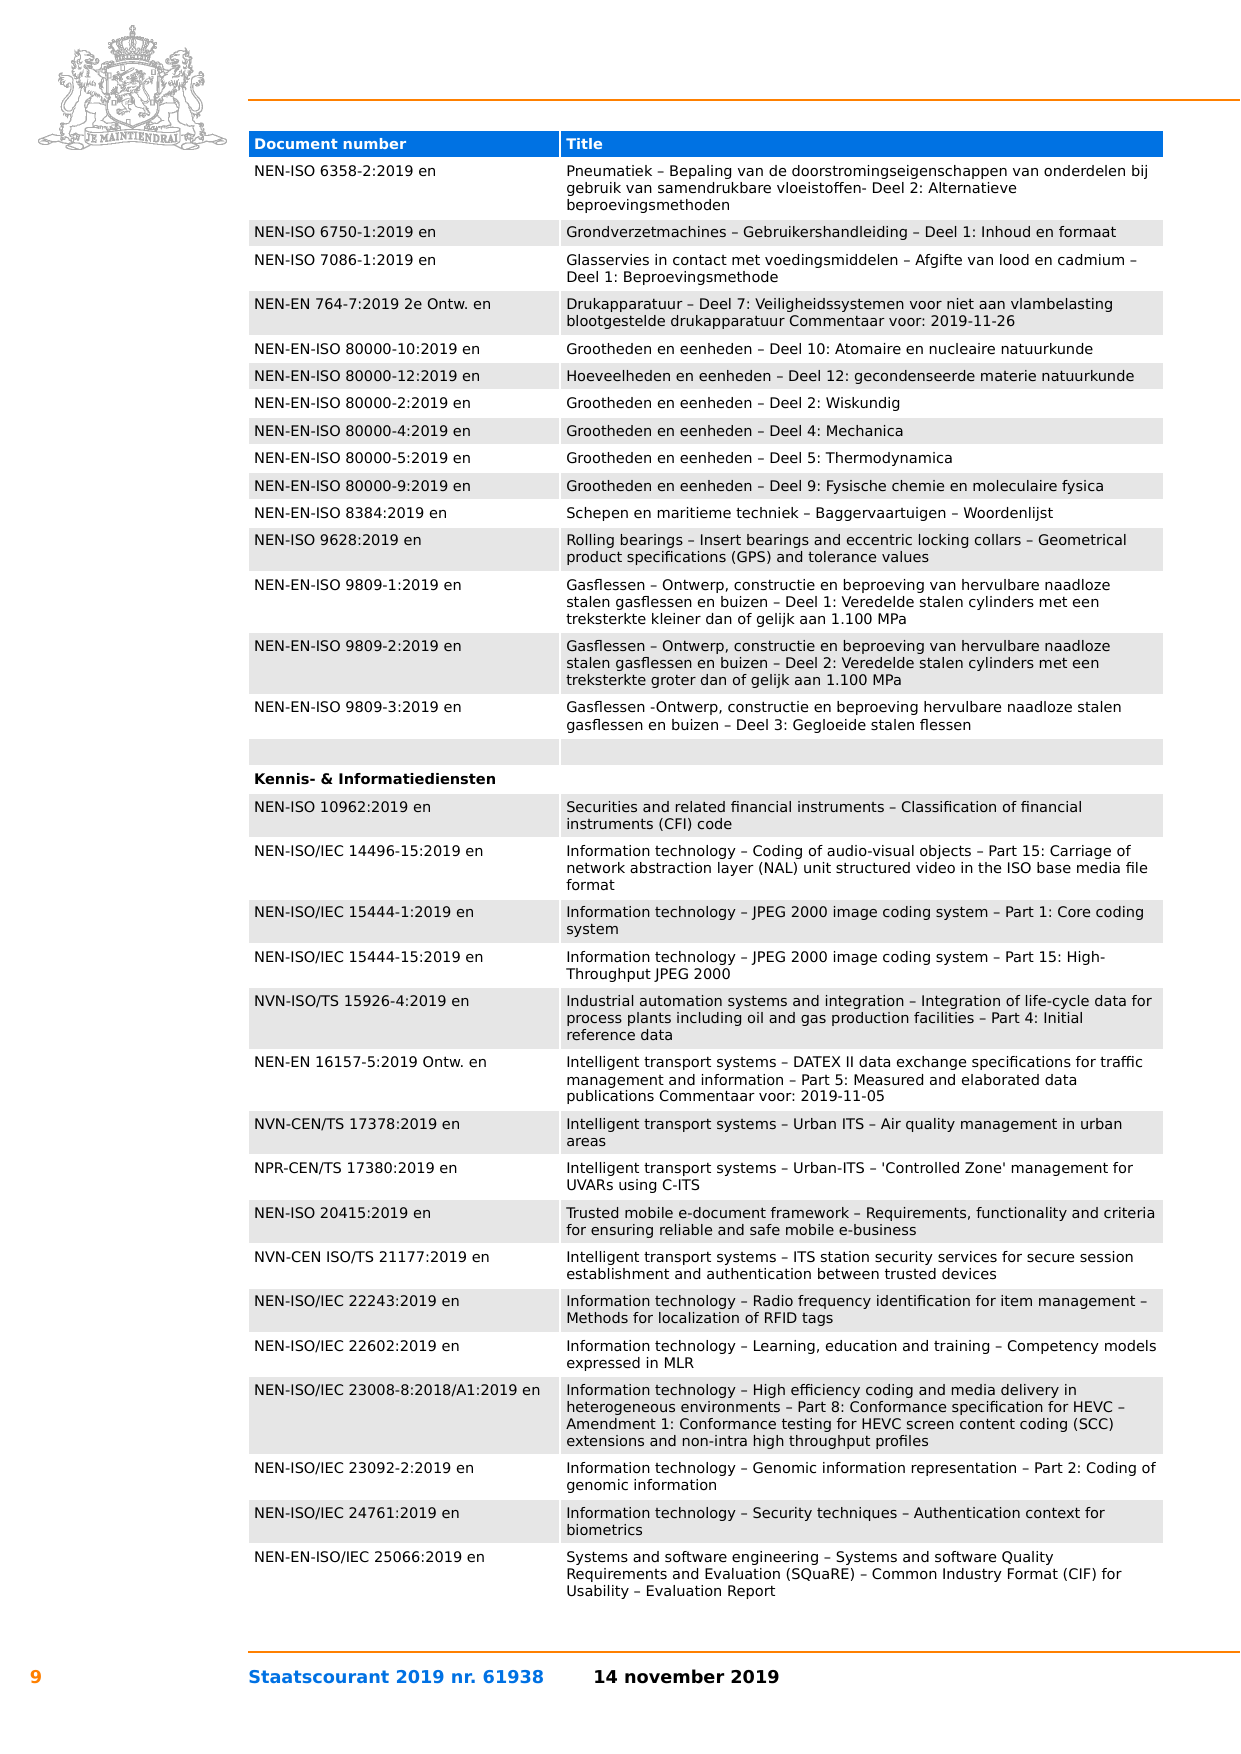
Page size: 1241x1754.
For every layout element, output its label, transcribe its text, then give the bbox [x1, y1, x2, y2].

table_cell Information technology – JPEG 2000 image coding system – Part 1: Core coding system [561, 900, 1163, 943]
table_cell NEN-ISO/IEC 23092-2:2019 en [249, 1456, 559, 1499]
table_cell Systems and software engineering – Systems and software Quality Requirements and Evaluation (SQuaRE) – Common Industry Format (CIF) for Usability – Evaluation Report [561, 1544, 1163, 1605]
table_cell NEN-ISO/IEC 22602:2019 en [249, 1333, 559, 1376]
table_cell [561, 766, 1163, 793]
table_cell Schepen en maritieme techniek – Baggervaartuigen – Woordenlijst [561, 500, 1163, 527]
table_cell NEN-EN-ISO 9809-2:2019 en [249, 633, 559, 694]
table_cell Information technology – JPEG 2000 image coding system – Part 15: High-Throughput JPEG 2000 [561, 944, 1163, 987]
table_cell NVN-CEN/TS 17378:2019 en [249, 1111, 559, 1154]
table_cell NEN-EN-ISO 9809-1:2019 en [249, 572, 559, 632]
table_cell Gasflessen – Ontwerp, constructie en beproeving van hervulbare naadloze stalen gasflessen en buizen – Deel 1: Veredelde stalen cylinders met een treksterkte kleiner dan of gelijk aan 1.100 MPa [561, 572, 1163, 632]
table_cell Grootheden en eenheden – Deel 10: Atomaire en nucleaire natuurkunde [561, 336, 1163, 362]
table_cell Hoeveelheden en eenheden – Deel 12: gecondenseerde materie natuurkunde [561, 363, 1163, 389]
table_cell Information technology – Security techniques – Authentication context for biometrics [561, 1500, 1163, 1543]
table_cell Gasflessen – Ontwerp, constructie en beproeving van hervulbare naadloze stalen gasflessen en buizen – Deel 2: Veredelde stalen cylinders met een treksterkte groter dan of gelijk aan 1.100 MPa [561, 633, 1163, 694]
table_cell NEN-ISO 6750-1:2019 en [249, 220, 559, 246]
table_cell NPR-CEN/TS 17380:2019 en [249, 1155, 559, 1199]
table_cell NEN-EN 764-7:2019 2e Ontw. en [249, 291, 559, 335]
table_cell NEN-EN-ISO 80000-4:2019 en [249, 418, 559, 444]
table_cell NVN-ISO/TS 15926-4:2019 en [249, 988, 559, 1049]
table_cell Grootheden en eenheden – Deel 9: Fysische chemie en moleculaire fysica [561, 473, 1163, 499]
table_cell Intelligent transport systems – Urban ITS – Air quality management in urban areas [561, 1111, 1163, 1154]
table_cell Securities and related financial instruments – Classification of financial instruments (CFI) code [561, 794, 1163, 837]
table_cell NEN-EN-ISO 80000-2:2019 en [249, 391, 559, 417]
table_cell [249, 739, 559, 765]
table_cell NEN-EN-ISO 80000-10:2019 en [249, 336, 559, 362]
table_cell NEN-ISO/IEC 23008-8:2018/A1:2019 en [249, 1377, 559, 1454]
table_cell Drukapparatuur – Deel 7: Veiligheidssystemen voor niet aan vlambelasting blootgestelde drukapparatuur Commentaar voor: 2019-11-26 [561, 291, 1163, 335]
table_cell Kennis- & Informatiediensten [249, 766, 559, 793]
table_cell Information technology – Coding of audio-visual objects – Part 15: Carriage of network abstraction layer (NAL) unit structured video in the ISO base media file format [561, 838, 1163, 898]
table_cell Grootheden en eenheden – Deel 5: Thermodynamica [561, 445, 1163, 472]
table_cell Information technology – High efficiency coding and media delivery in heterogeneous environments – Part 8: Conformance specification for HEVC – Amendment 1: Conformance testing for HEVC screen content coding (SCC) extensions and non-intra high throughput profiles [561, 1377, 1163, 1454]
table_cell NEN-EN-ISO 80000-9:2019 en [249, 473, 559, 499]
table_cell NEN-ISO 9628:2019 en [249, 528, 559, 571]
table_cell NEN-EN-ISO 80000-12:2019 en [249, 363, 559, 389]
table_cell Information technology – Learning, education and training – Competency models expressed in MLR [561, 1333, 1163, 1376]
table_cell NEN-ISO 10962:2019 en [249, 794, 559, 837]
table_cell Trusted mobile e-document framework – Requirements, functionality and criteria for ensuring reliable and safe mobile e-business [561, 1200, 1163, 1243]
table_header Document number [249, 131, 559, 157]
table_cell NEN-ISO/IEC 22243:2019 en [249, 1289, 559, 1332]
table_cell [561, 739, 1163, 765]
table_cell Gasflessen -Ontwerp, constructie en beproeving hervulbare naadloze stalen gasflessen en buizen – Deel 3: Gegloeide stalen flessen [561, 695, 1163, 738]
table_cell NEN-ISO/IEC 15444-1:2019 en [249, 900, 559, 943]
table_cell NEN-ISO 20415:2019 en [249, 1200, 559, 1243]
table_cell NVN-CEN ISO/TS 21177:2019 en [249, 1244, 559, 1287]
table_cell Rolling bearings – Insert bearings and eccentric locking collars – Geometrical product specifications (GPS) and tolerance values [561, 528, 1163, 571]
table_cell NEN-ISO/IEC 24761:2019 en [249, 1500, 559, 1543]
table_cell NEN-ISO/IEC 15444-15:2019 en [249, 944, 559, 987]
table_cell NEN-EN 16157-5:2019 Ontw. en [249, 1050, 559, 1110]
table_cell NEN-EN-ISO 8384:2019 en [249, 500, 559, 527]
table_cell NEN-EN-ISO 9809-3:2019 en [249, 695, 559, 738]
table_cell Industrial automation systems and integration – Integration of life-cycle data for process plants including oil and gas production facilities – Part 4: Initial reference data [561, 988, 1163, 1049]
table_cell Intelligent transport systems – ITS station security services for secure session establishment and authentication between trusted devices [561, 1244, 1163, 1287]
table_cell NEN-EN-ISO/IEC 25066:2019 en [249, 1544, 559, 1605]
table_header Title [561, 131, 1163, 157]
table_cell Grondverzetmachines – Gebruikershandleiding – Deel 1: Inhoud en formaat [561, 220, 1163, 246]
table_cell Intelligent transport systems – DATEX II data exchange specifications for traffic management and information – Part 5: Measured and elaborated data publications Commentaar voor: 2019-11-05 [561, 1050, 1163, 1110]
table_cell NEN-ISO/IEC 14496-15:2019 en [249, 838, 559, 898]
table_cell NEN-ISO 6358-2:2019 en [249, 158, 559, 219]
table_cell Pneumatiek – Bepaling van de doorstromingseigenschappen van onderdelen bij gebruik van samendrukbare vloeistoffen- Deel 2: Alternatieve beproevingsmethoden [561, 158, 1163, 219]
table_cell Information technology – Radio frequency identification for item management – Methods for localization of RFID tags [561, 1289, 1163, 1332]
table_cell NEN-EN-ISO 80000-5:2019 en [249, 445, 559, 472]
picture [38, 25, 227, 150]
table_cell Glasservies in contact met voedingsmiddelen – Afgifte van lood en cadmium – Deel 1: Beproevingsmethode [561, 247, 1163, 290]
table_cell Information technology – Genomic information representation – Part 2: Coding of genomic information [561, 1456, 1163, 1499]
table_cell Grootheden en eenheden – Deel 4: Mechanica [561, 418, 1163, 444]
table_cell Intelligent transport systems – Urban-ITS – 'Controlled Zone' management for UVARs using C-ITS [561, 1155, 1163, 1199]
table_cell Grootheden en eenheden – Deel 2: Wiskundig [561, 391, 1163, 417]
table_cell NEN-ISO 7086-1:2019 en [249, 247, 559, 290]
